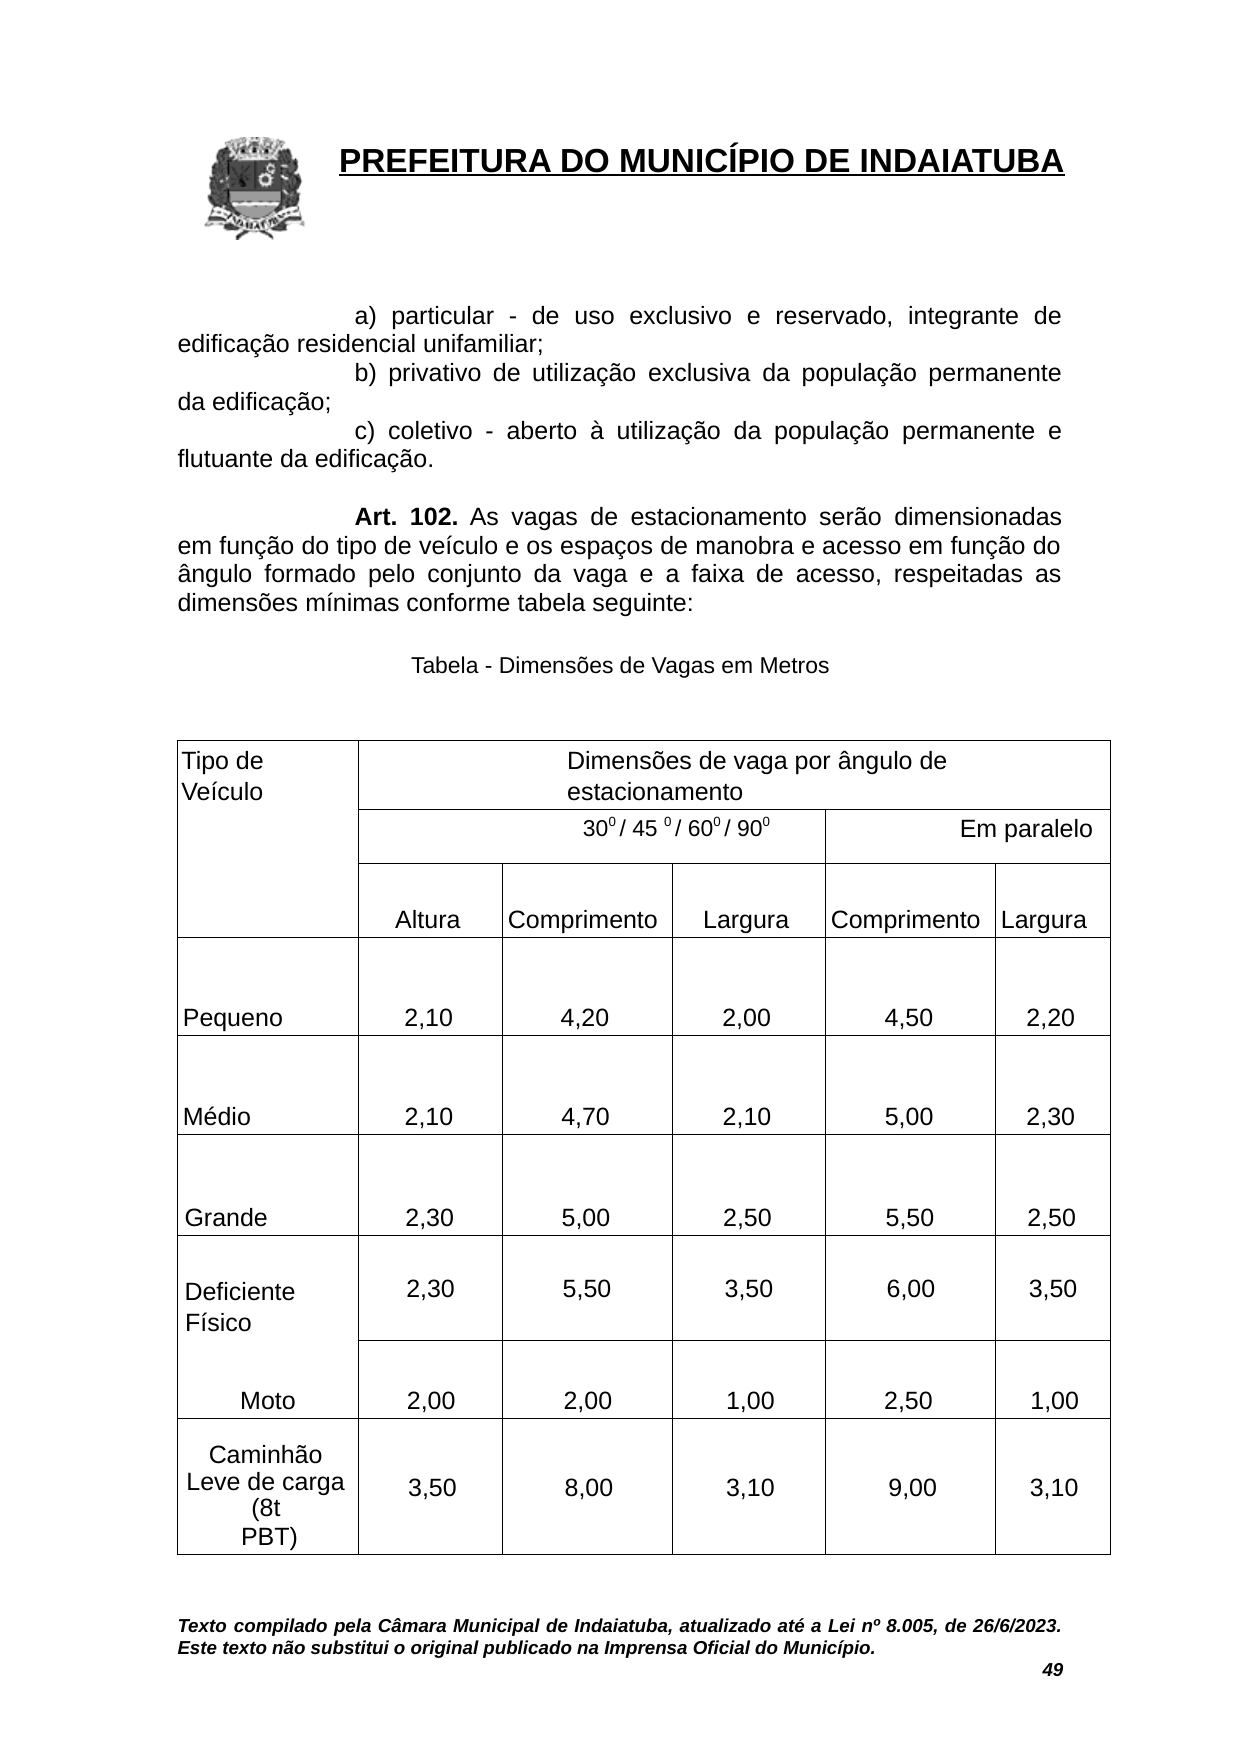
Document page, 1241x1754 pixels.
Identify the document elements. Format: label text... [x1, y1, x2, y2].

table_cell Em paralelo [826, 810, 1110, 863]
text c) coletivo - aberto à utilização da população permanente e flutuante da edificação. [177, 416, 1063, 473]
table_cell [359, 810, 502, 863]
table_cell 8,00 [503, 1419, 672, 1554]
table_cell 2,20 [996, 938, 1110, 1035]
table_cell 2,10 [359, 938, 502, 1035]
table_cell 6,00 [826, 1236, 995, 1340]
table_cell Altura [359, 864, 502, 937]
table_cell 5,00 [826, 1036, 995, 1134]
table_cell 5,50 [503, 1236, 672, 1340]
table_cell 3,50 [359, 1419, 502, 1554]
table_header Dimensões de vaga por ângulo de estacionamento [502, 741, 1110, 809]
table_cell 3,10 [673, 1419, 825, 1554]
table_cell Caminhão Leve de carga (8t PBT) [178, 1419, 358, 1554]
table_cell 5,00 [503, 1135, 672, 1235]
table_cell Grande [178, 1135, 358, 1235]
table_cell Comprimento [826, 864, 995, 937]
table_cell Moto [178, 1340, 358, 1418]
table_cell 2,00 [673, 938, 825, 1035]
text Tabela - Dimensões de Vagas em Metros [177, 652, 1063, 679]
table_cell Largura [996, 864, 1110, 937]
table_cell 3,50 [673, 1236, 825, 1340]
text a) particular - de uso exclusivo e reservado, integrante de edificação residencial unifamiliar; [177, 301, 1063, 358]
table_cell 4,50 [826, 938, 995, 1035]
table_cell 1,00 [673, 1341, 825, 1418]
table_cell 2,00 [503, 1341, 672, 1418]
table_cell Largura [673, 864, 825, 937]
table_cell 2,30 [359, 1236, 502, 1340]
text b) privativo de utilização exclusiva da população permanente da edificação; [177, 358, 1063, 416]
table_cell 2,30 [996, 1036, 1110, 1134]
table_cell 2,10 [359, 1036, 502, 1134]
text Art. 102. As vagas de estacionamento serão dimensionadas em função do tipo de veículo e os espaços de manobra e acesso em função do ângulo formado pelo conjunto da vaga e a faixa de acesso, respeitadas as dimensões mínimas conforme tabela seguinte: [177, 502, 1063, 617]
table_cell 4,20 [503, 938, 672, 1035]
table_cell 1,00 [996, 1341, 1110, 1418]
table_cell 5,50 [826, 1135, 995, 1235]
table_cell 2,50 [996, 1135, 1110, 1235]
table_cell 9,00 [826, 1419, 995, 1554]
table_cell 3,50 [996, 1236, 1110, 1340]
table_cell 4,70 [503, 1036, 672, 1134]
table_cell Deficiente Físico [178, 1236, 358, 1340]
table_cell 2,50 [826, 1341, 995, 1418]
table_cell Médio [178, 1036, 358, 1134]
table_cell 2,50 [673, 1135, 825, 1235]
table_header Tipo de Veículo [178, 741, 358, 937]
table_cell Pequeno [178, 938, 358, 1035]
table_cell 3,10 [996, 1419, 1110, 1554]
table_cell 2,30 [359, 1135, 502, 1235]
table_cell 300 / 45 0 / 600 / 900 [502, 810, 825, 863]
table_header [359, 741, 502, 809]
table_cell 2,10 [673, 1036, 825, 1134]
table_cell Comprimento [503, 864, 672, 937]
table_cell 2,00 [359, 1341, 502, 1418]
